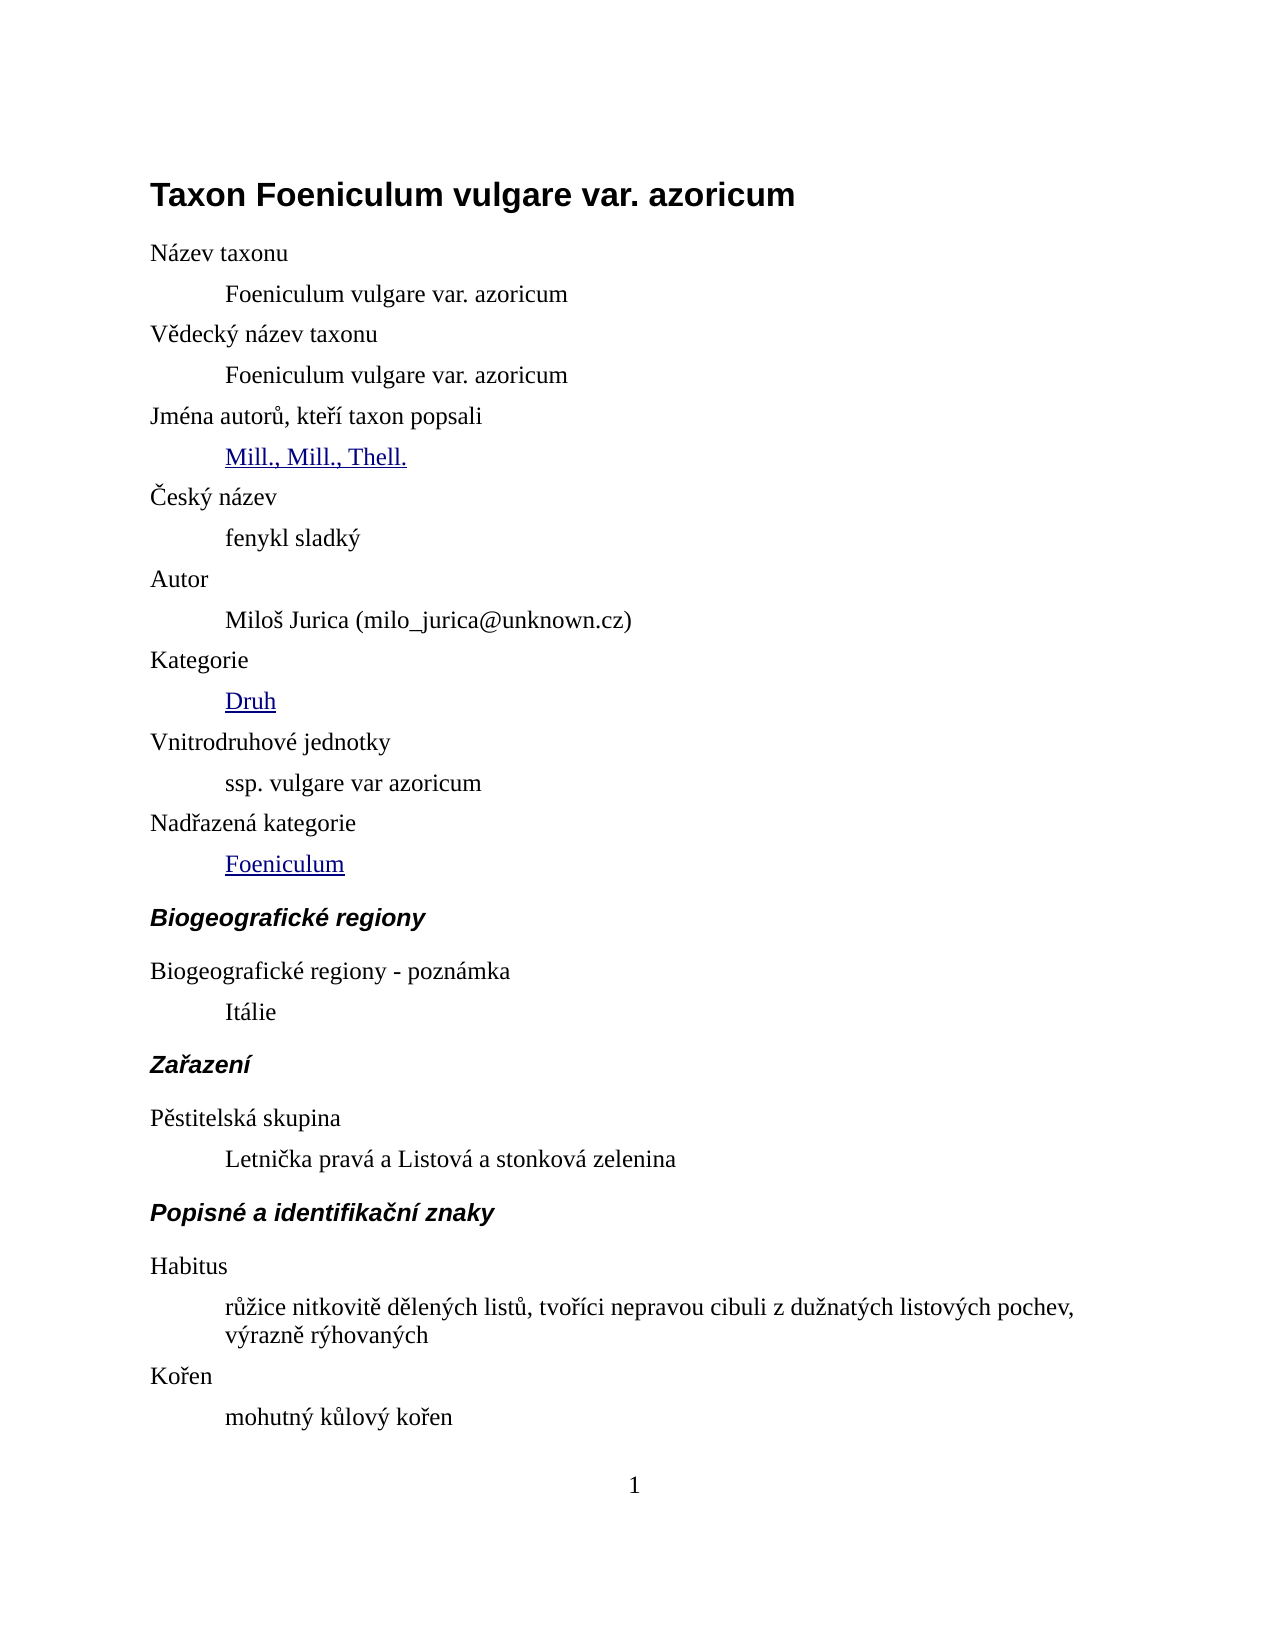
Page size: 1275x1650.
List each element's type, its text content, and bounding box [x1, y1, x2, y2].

text Itálie [225, 997, 1125, 1025]
text ssp. vulgare var azoricum [225, 768, 1125, 796]
text Biogeografické regiony - poznámka [150, 956, 1125, 984]
subtitle Taxon Foeniculum vulgare var. azoricum [150, 175, 1125, 214]
text Český název [150, 482, 1125, 511]
text Foeniculum vulgare var. azoricum [225, 360, 1125, 389]
subtitle Popisné a identifikační znaky [150, 1198, 1125, 1226]
text Autor [150, 564, 1125, 593]
subtitle Zařazení [150, 1050, 1125, 1079]
text mohutný kůlový kořen [225, 1402, 1125, 1431]
text Jména autorů, kteří taxon popsali [150, 401, 1125, 430]
text Foeniculum [225, 849, 1125, 878]
text Habitus [150, 1251, 1125, 1279]
text fenykl sladký [225, 523, 1125, 552]
text Miloš Jurica (milo_jurica@unknown.cz) [225, 605, 1125, 633]
text Nadřazená kategorie [150, 808, 1125, 837]
text růžice nitkovitě dělených listů, tvoříci nepravou cibuli z dužnatých listových pochev, výrazně rýhovaných [225, 1292, 1125, 1349]
text Druh [225, 686, 1125, 715]
text Pěstitelská skupina [150, 1103, 1125, 1132]
text Název taxonu [150, 238, 1125, 267]
text Kořen [150, 1361, 1125, 1390]
text Vědecký název taxonu [150, 319, 1125, 348]
text Foeniculum vulgare var. azoricum [225, 279, 1125, 308]
text Mill., Mill., Thell. [225, 442, 1125, 471]
text Letnička pravá a Listová a stonková zelenina [225, 1144, 1125, 1173]
subtitle Biogeografické regiony [150, 903, 1125, 931]
text Kategorie [150, 645, 1125, 674]
text Vnitrodruhové jednotky [150, 727, 1125, 756]
